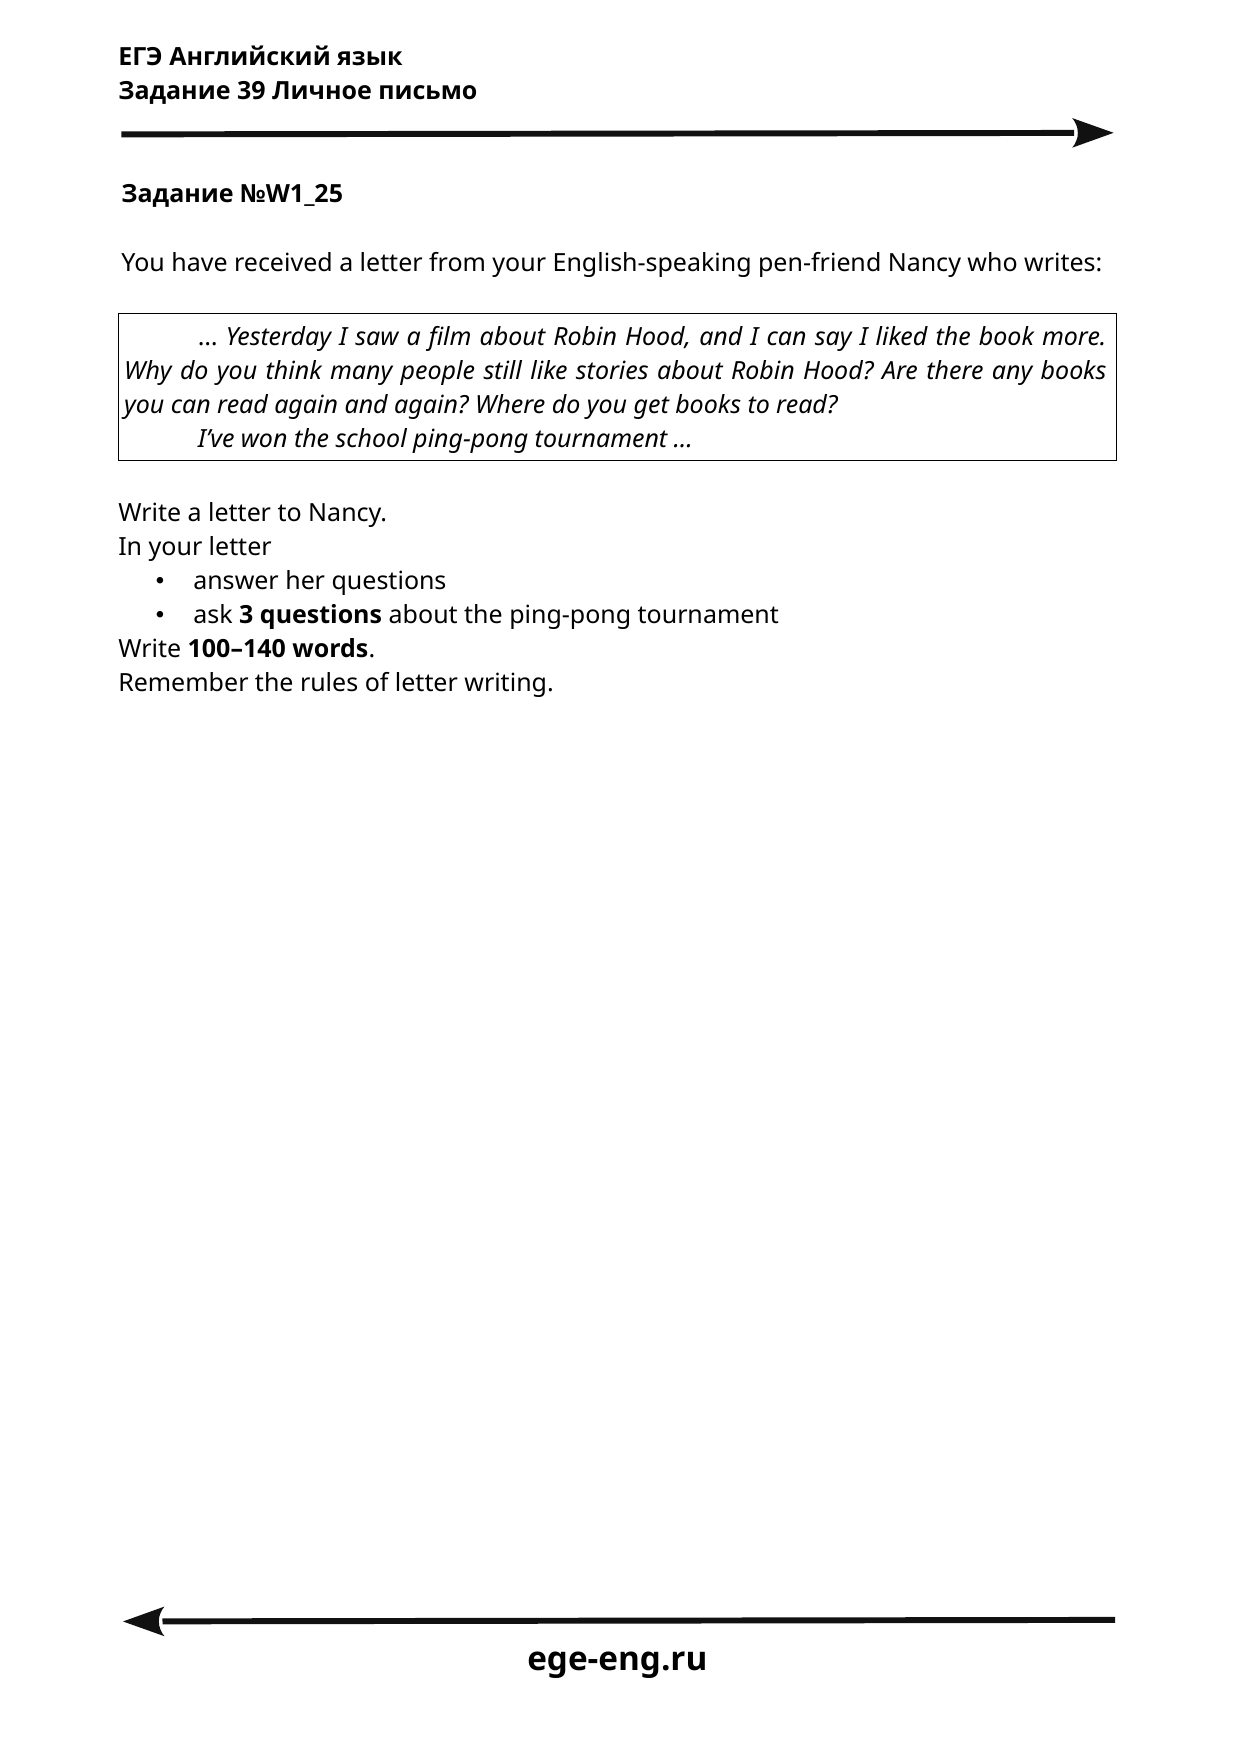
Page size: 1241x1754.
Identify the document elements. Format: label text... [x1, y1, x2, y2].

text You have received a letter from your English-speaking pen-friend Nancy who writes: [121, 244, 1113, 278]
text Write 100–140 words. [118, 631, 1116, 665]
text Remember the rules of letter writing. [118, 665, 1116, 699]
list answer her questions [156, 562, 1116, 597]
text Задание №W1_25 [121, 176, 1113, 210]
text In your letter [118, 528, 1116, 562]
text Write a letter to Nancy. [118, 494, 1116, 528]
table_header … Yesterday I saw a film about Robin Hood, and I can say I liked the book more. Why do you think many people still like stories about Robin Hood? Are there any books you can read again and again? Where do you get books to read? I’ve won the school ping-pong tournament … [119, 314, 1116, 460]
list ask 3 questions about the ping-pong tournament [156, 597, 1116, 631]
